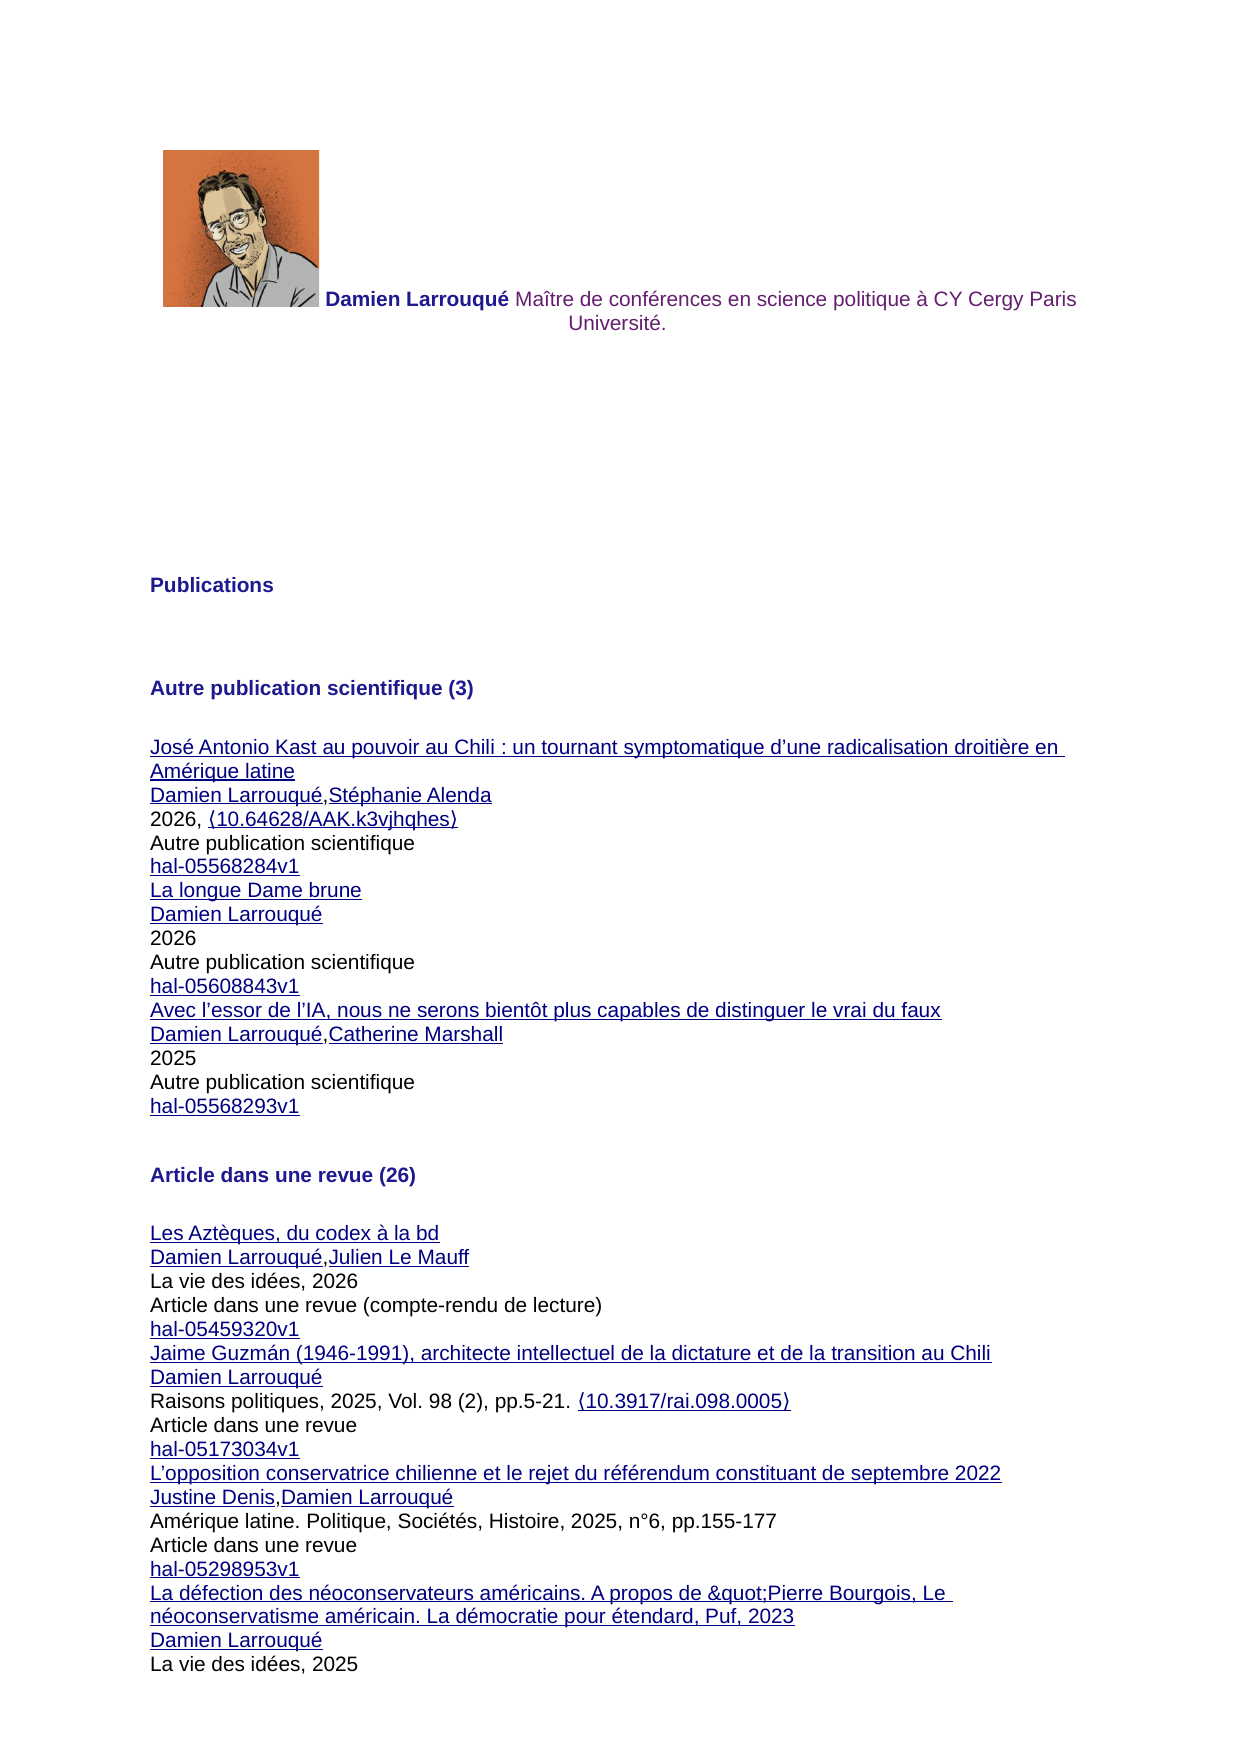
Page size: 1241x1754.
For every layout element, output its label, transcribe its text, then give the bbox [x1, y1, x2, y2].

table_cell La défection des néoconservateurs américains. A propos de &quot;Pierre Bourgois, Le néoconservatisme américain. La démocratie pour étendard, Puf, 2023 Damien Larrouqué La vie des idées, 2025 [150, 1580, 1090, 1676]
subtitle Autre publication scientifique (3) [150, 676, 1090, 700]
table_header José Antonio Kast au pouvoir au Chili : un tournant symptomatique d’une radicalisation droitière en Amérique latine Damien Larrouqué,Stéphanie Alenda 2026, ⟨10.64628/AAK.k3vjhqhes⟩ Autre publication scientifique hal-05568284v1 [150, 735, 1090, 878]
table_cell La longue Dame brune Damien Larrouqué 2026 Autre publication scientifique hal-05608843v1 [150, 878, 1090, 998]
subtitle Damien Larrouqué Maître de conférences en science politique à CY Cergy Paris Université. [150, 150, 1090, 334]
table_header Les Aztèques, du codex à la bd Damien Larrouqué,Julien Le Mauff La vie des idées, 2026 Article dans une revue (compte-rendu de lecture) hal-05459320v1 [150, 1221, 1090, 1341]
table_cell Avec l’essor de l’IA, nous ne serons bientôt plus capables de distinguer le vrai du faux Damien Larrouqué,Catherine Marshall 2025 Autre publication scientifique hal-05568293v1 [150, 998, 1090, 1118]
subtitle Publications [150, 573, 1090, 597]
table_cell Jaime Guzmán (1946-1991), architecte intellectuel de la dictature et de la transition au Chili Damien Larrouqué Raisons politiques, 2025, Vol. 98 (2), pp.5-21. ⟨10.3917/rai.098.0005⟩ Article dans une revue hal-05173034v1 [150, 1341, 1090, 1461]
subtitle Article dans une revue (26) [150, 1163, 1090, 1187]
picture [163, 150, 320, 307]
table_cell L’opposition conservatrice chilienne et le rejet du référendum constituant de septembre 2022 Justine Denis,Damien Larrouqué Amérique latine. Politique, Sociétés, Histoire, 2025, n°6, pp.155-177 Article dans une revue hal-05298953v1 [150, 1461, 1090, 1580]
